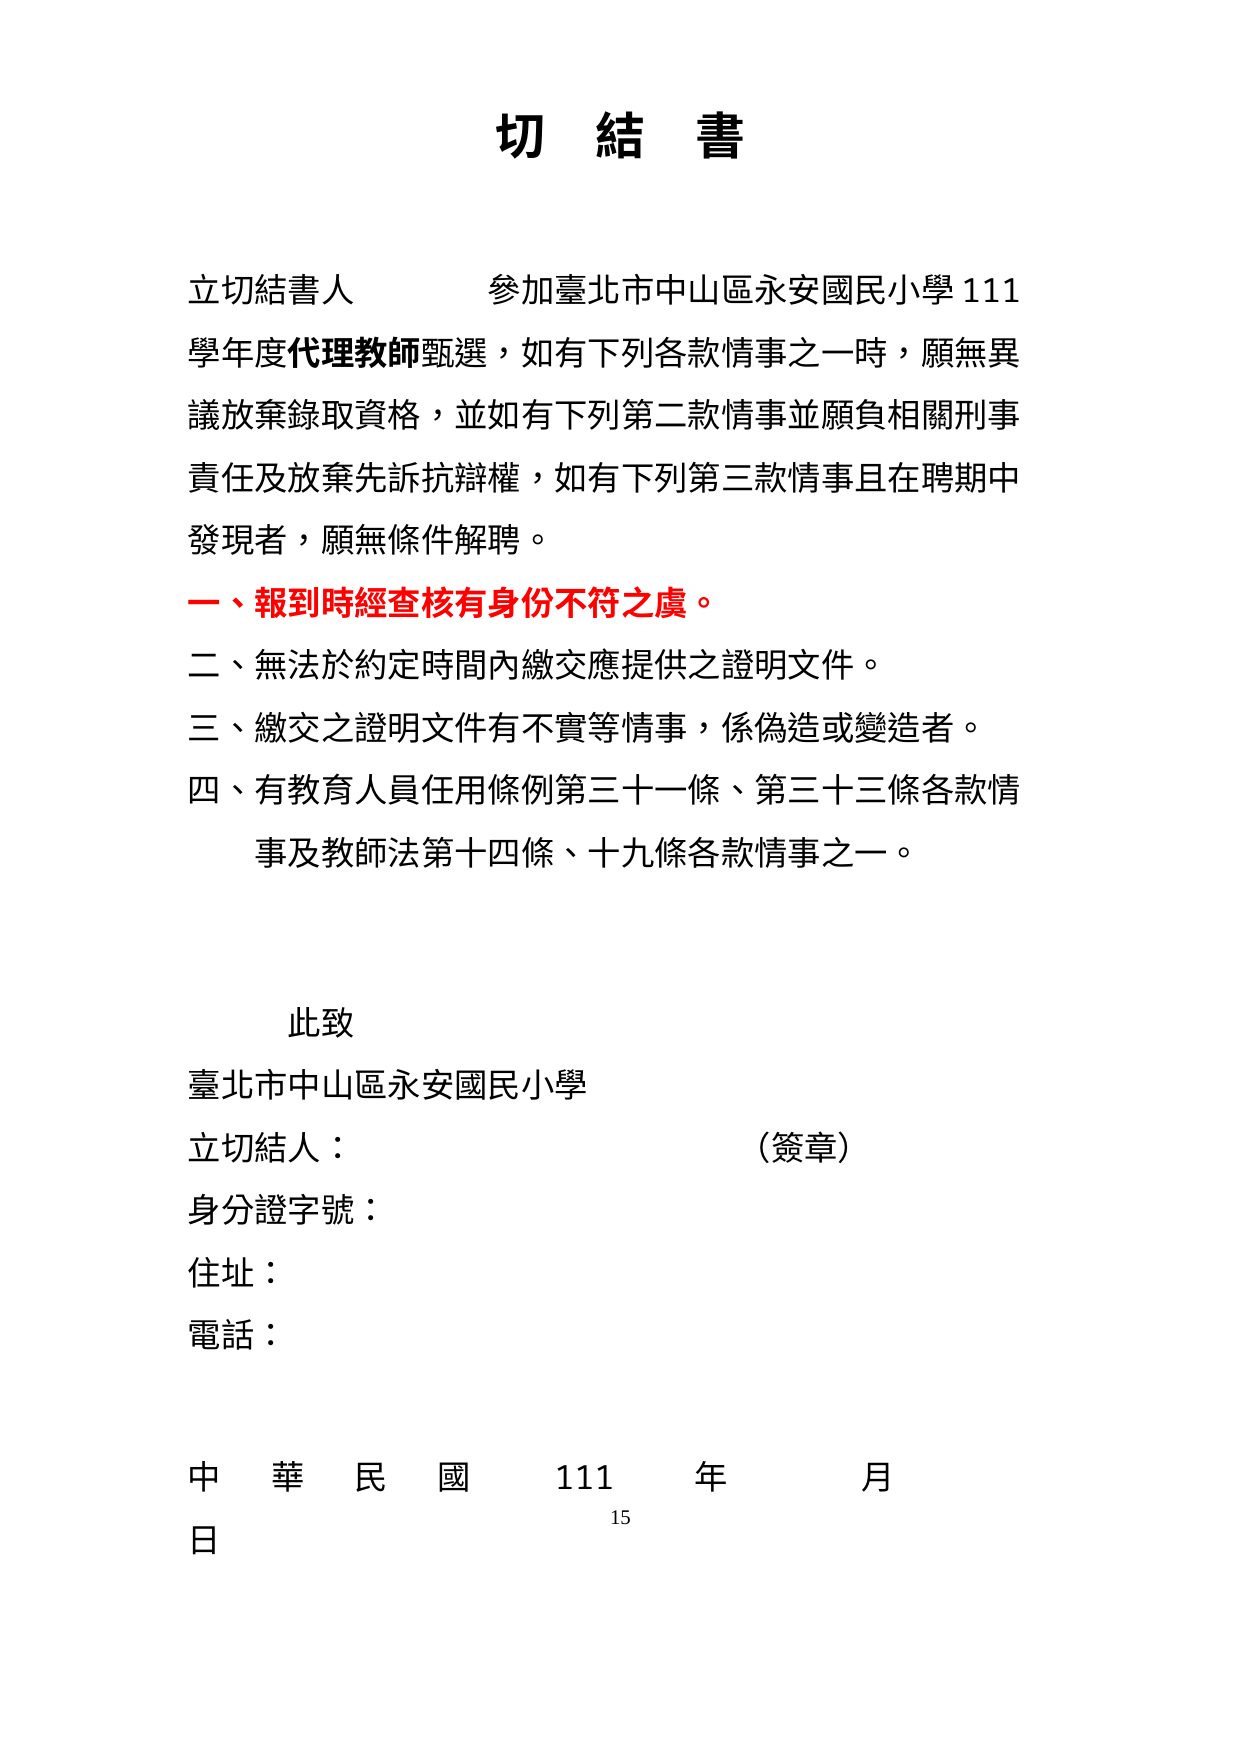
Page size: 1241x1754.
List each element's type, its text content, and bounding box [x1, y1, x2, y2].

text 臺北市中山區永安國民小學 [187, 1059, 1053, 1121]
text 切 結 書 [187, 96, 1053, 221]
text 電話： [187, 1309, 1053, 1371]
text 立切結人： （簽章） [187, 1121, 1053, 1184]
text 中 華 民 國 111 年 月 日 [187, 1434, 1053, 1559]
text 一、報到時經查核有身份不符之虞。 [187, 559, 1053, 621]
text 二、無法於約定時間內繳交應提供之證明文件。 [187, 621, 1053, 684]
text 身分證字號： [187, 1184, 1053, 1246]
text 立切結書人 參加臺北市中山區永安國民小學111學年度代理教師甄選，如有下列各款情事之一時，願無異議放棄錄取資格，並如有下列第二款情事並願負相關刑事責任及放棄先訴抗辯權，如有下列第三款情事且在聘期中發現者，願無條件解聘。 [187, 246, 1053, 559]
text 四、有教育人員任用條例第三十一條、第三十三條各款情事及教師法第十四條、十九條各款情事之一。 [187, 746, 1053, 871]
text 住址： [187, 1246, 1053, 1309]
text 此致 [187, 996, 1053, 1059]
text 三、繳交之證明文件有不實等情事，係偽造或變造者。 [187, 684, 1053, 746]
